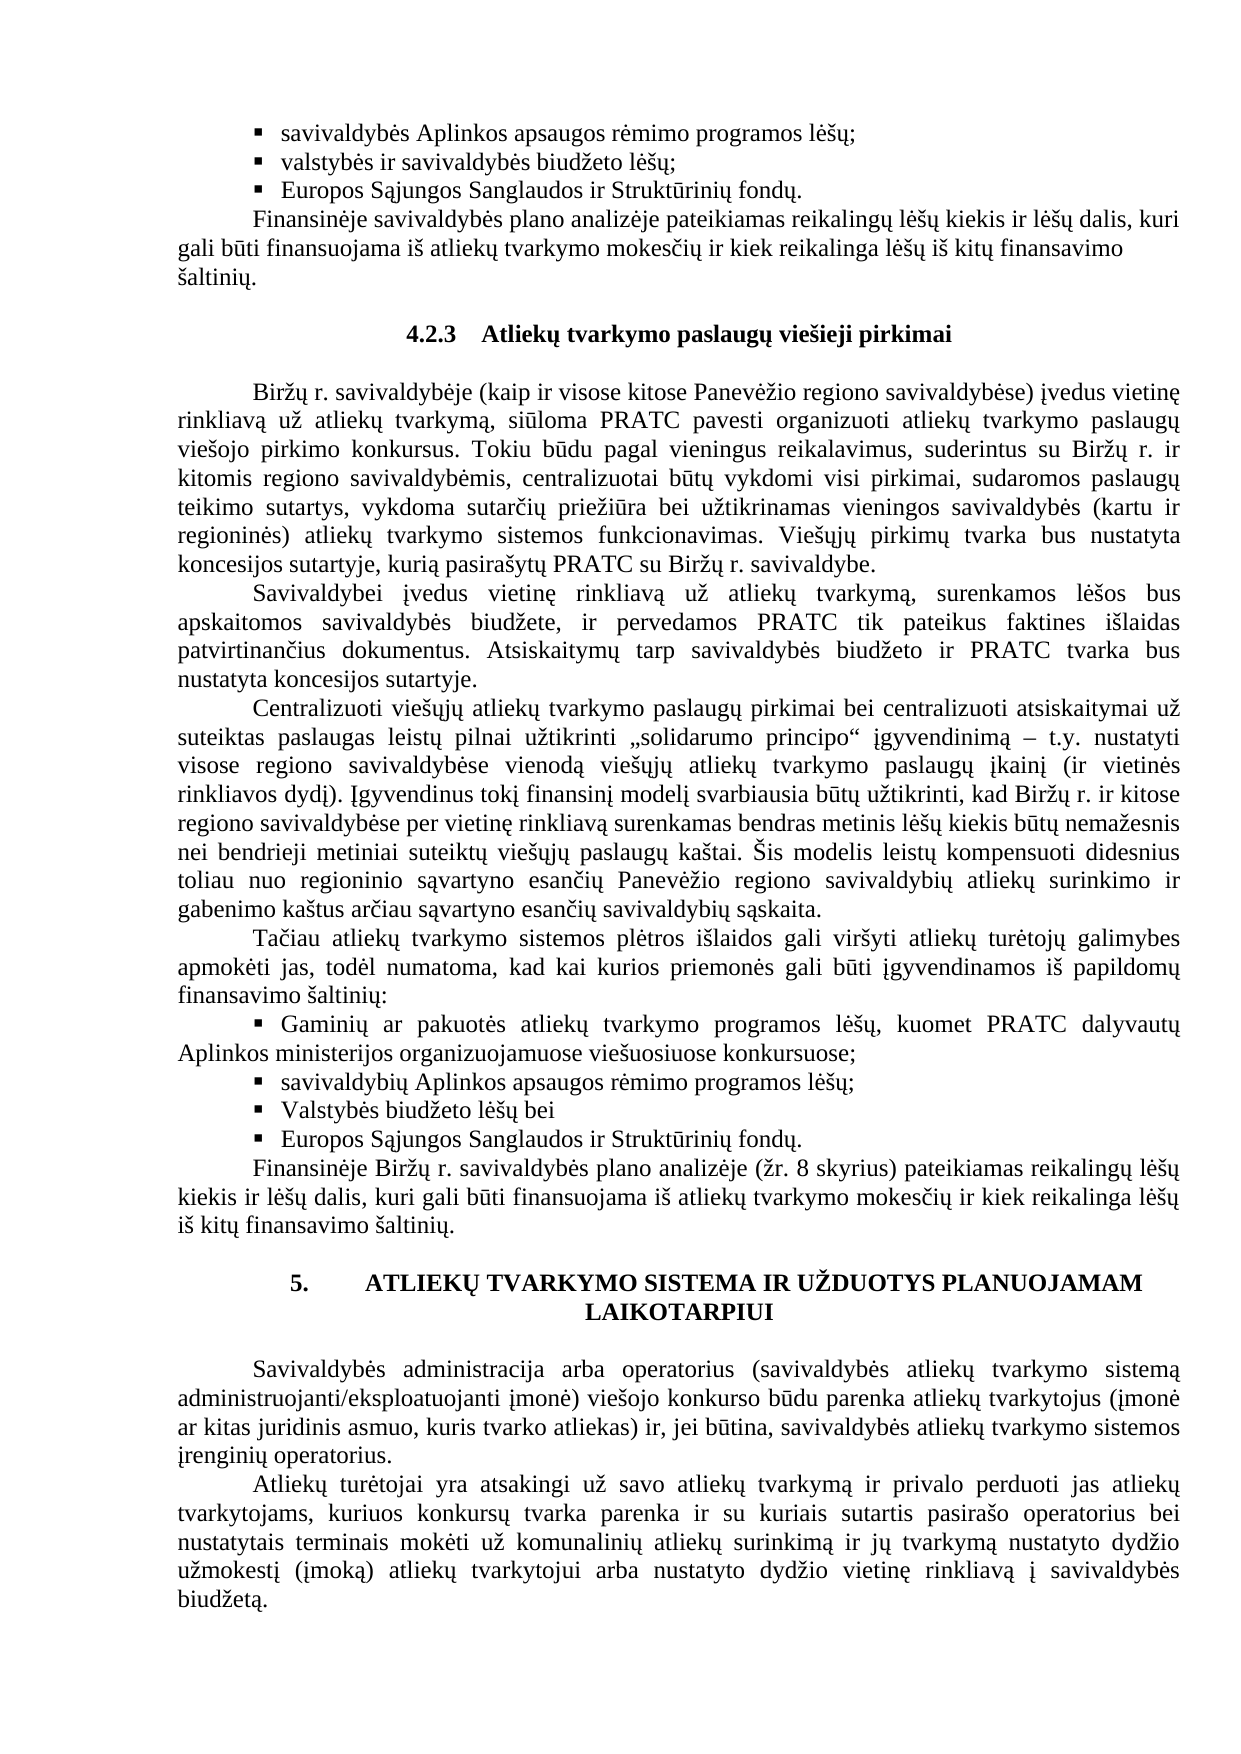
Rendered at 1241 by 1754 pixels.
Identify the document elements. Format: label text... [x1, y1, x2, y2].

text Savivaldybės administracija arba operatorius (savivaldybės atliekų tvarkymo sistemą administruojanti/eksploatuojanti įmonė) viešojo konkurso būdu parenka atliekų tvarkytojus (įmonė ar kitas juridinis asmuo, kuris tvarko atliekas) ir, jei būtina, savivaldybės atliekų tvarkymo sistemos įrenginių operatorius. [177, 1354, 1181, 1469]
text Savivaldybei įvedus vietinę rinkliavą už atliekų tvarkymą, surenkamos lėšos bus apskaitomos savivaldybės biudžete, ir pervedamos PRATC tik pateikus faktines išlaidas patvirtinančius dokumentus. Atsiskaitymų tarp savivaldybės biudžeto ir PRATC tvarka bus nustatyta koncesijos sutartyje. [177, 578, 1181, 693]
text Tačiau atliekų tvarkymo sistemos plėtros išlaidos gali viršyti atliekų turėtojų galimybes apmokėti jas, todėl numatoma, kad kai kurios priemonės gali būti įgyvendinamos iš papildomų finansavimo šaltinių: [177, 923, 1181, 1009]
text Centralizuoti viešųjų atliekų tvarkymo paslaugų pirkimai bei centralizuoti atsiskaitymai už suteiktas paslaugas leistų pilnai užtikrinti „solidarumo principo“ įgyvendinimą – t.y. nustatyti visose regiono savivaldybėse vienodą viešųjų atliekų tvarkymo paslaugų įkainį (ir vietinės rinkliavos dydį). Įgyvendinus tokį finansinį modelį svarbiausia būtų užtikrinti, kad Biržų r. ir kitose regiono savivaldybėse per vietinę rinkliavą surenkamas bendras metinis lėšų kiekis būtų nemažesnis nei bendrieji metiniai suteiktų viešųjų paslaugų kaštai. Šis modelis leistų kompensuoti didesnius toliau nuo regioninio sąvartyno esančių Panevėžio regiono savivaldybių atliekų surinkimo ir gabenimo kaštus arčiau sąvartyno esančių savivaldybių sąskaita. [177, 693, 1181, 923]
text 5. ATLIEKŲ TVARKYMO SISTEMA IR UŽDUOTYS PLANUOJAMAM LAIKOTARPIUI [177, 1268, 1181, 1326]
text Finansinėje Biržų r. savivaldybės plano analizėje (žr. 8 skyrius) pateikiamas reikalingų lėšų kiekis ir lėšų dalis, kuri gali būti finansuojama iš atliekų tvarkymo mokesčių ir kiek reikalinga lėšų iš kitų finansavimo šaltinių. [177, 1153, 1181, 1239]
text  Europos Sąjungos Sanglaudos ir Struktūrinių fondų. [177, 176, 1181, 204]
text Finansinėje savivaldybės plano analizėje pateikiamas reikalingų lėšų kiekis ir lėšų dalis, kuri gali būti finansuojama iš atliekų tvarkymo mokesčių ir kiek reikalinga lėšų iš kitų finansavimo šaltinių. [177, 204, 1181, 291]
text  Europos Sąjungos Sanglaudos ir Struktūrinių fondų. [177, 1124, 1181, 1153]
text  savivaldybės Aplinkos apsaugos rėmimo programos lėšų; [177, 118, 1181, 147]
text  savivaldybių Aplinkos apsaugos rėmimo programos lėšų; [177, 1067, 1181, 1096]
text  Valstybės biudžeto lėšų bei [177, 1096, 1181, 1124]
text Atliekų turėtojai yra atsakingi už savo atliekų tvarkymą ir privalo perduoti jas atliekų tvarkytojams, kuriuos konkursų tvarka parenka ir su kuriais sutartis pasirašo operatorius bei nustatytais terminais mokėti už komunalinių atliekų surinkimą ir jų tvarkymą nustatyto dydžio užmokestį (įmoką) atliekų tvarkytojui arba nustatyto dydžio vietinę rinkliavą į savivaldybės biudžetą. [177, 1469, 1181, 1613]
text Biržų r. savivaldybėje (kaip ir visose kitose Panevėžio regiono savivaldybėse) įvedus vietinę rinkliavą už atliekų tvarkymą, siūloma PRATC pavesti organizuoti atliekų tvarkymo paslaugų viešojo pirkimo konkursus. Tokiu būdu pagal vieningus reikalavimus, suderintus su Biržų r. ir kitomis regiono savivaldybėmis, centralizuotai būtų vykdomi visi pirkimai, sudaromos paslaugų teikimo sutartys, vykdoma sutarčių priežiūra bei užtikrinamas vieningos savivaldybės (kartu ir regioninės) atliekų tvarkymo sistemos funkcionavimas. Viešųjų pirkimų tvarka bus nustatyta koncesijos sutartyje, kurią pasirašytų PRATC su Biržų r. savivaldybe. [177, 377, 1181, 578]
text 4.2.3 Atliekų tvarkymo paslaugų viešieji pirkimai [177, 319, 1181, 348]
text  valstybės ir savivaldybės biudžeto lėšų; [177, 147, 1181, 176]
text  Gaminių ar pakuotės atliekų tvarkymo programos lėšų, kuomet PRATC dalyvautų Aplinkos ministerijos organizuojamuose viešuosiuose konkursuose; [177, 1009, 1181, 1067]
